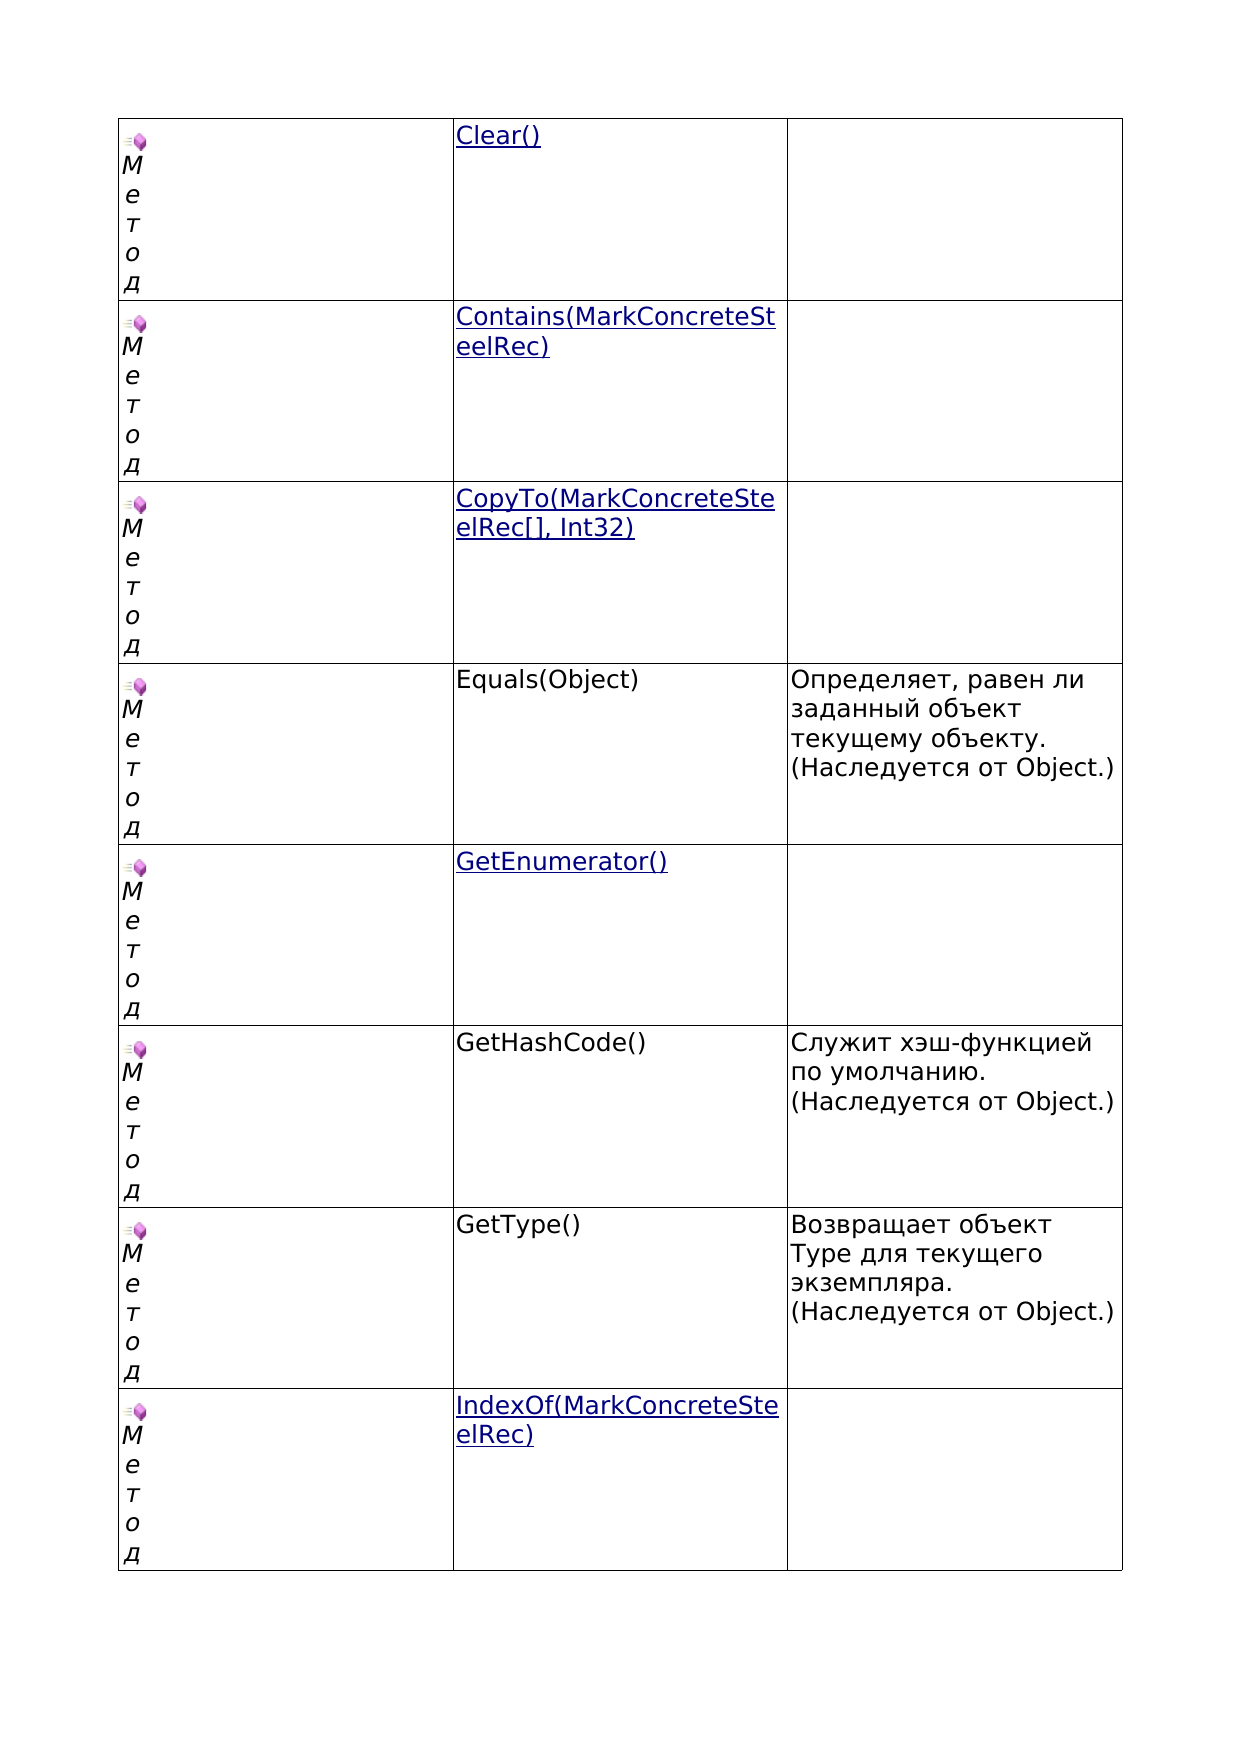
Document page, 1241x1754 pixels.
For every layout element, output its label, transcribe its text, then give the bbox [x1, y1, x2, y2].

table_cell GetHashCode() [454, 1026, 787, 1207]
table_cell [788, 301, 1122, 481]
table_cell GetEnumerator() [454, 845, 787, 1025]
table_cell Contains(MarkConcreteSteelRec) [454, 301, 787, 481]
picture [121, 1222, 147, 1240]
picture [121, 133, 147, 151]
table_cell [788, 845, 1122, 1025]
table_cell Equals(Object) [454, 664, 787, 844]
picture [121, 496, 147, 514]
picture [121, 678, 147, 696]
table_cell IndexOf(MarkConcreteSteelRec) [454, 1389, 787, 1570]
table_cell [119, 482, 453, 662]
table_cell [119, 1208, 453, 1388]
table_cell [119, 1026, 453, 1207]
table_cell GetType() [454, 1208, 787, 1388]
table_cell [788, 119, 1122, 299]
table_cell [119, 845, 453, 1025]
table_cell Определяет, равен ли заданный объект текущему объекту. (Наследуется от Object.) [788, 664, 1122, 844]
picture [121, 315, 147, 333]
table_cell [788, 482, 1122, 662]
table_cell [119, 301, 453, 481]
table_cell Clear() [454, 119, 787, 299]
table_cell [119, 119, 453, 299]
table_cell [788, 1389, 1122, 1570]
table_cell [119, 664, 453, 844]
picture [121, 1403, 147, 1421]
picture [121, 859, 147, 877]
picture [121, 1041, 147, 1059]
table_cell CopyTo(MarkConcreteSteelRec[], Int32) [454, 482, 787, 662]
table_cell [119, 1389, 453, 1570]
table_cell Служит хэш-функцией по умолчанию. (Наследуется от Object.) [788, 1026, 1122, 1207]
table_cell Возвращает объект Type для текущего экземпляра. (Наследуется от Object.) [788, 1208, 1122, 1388]
